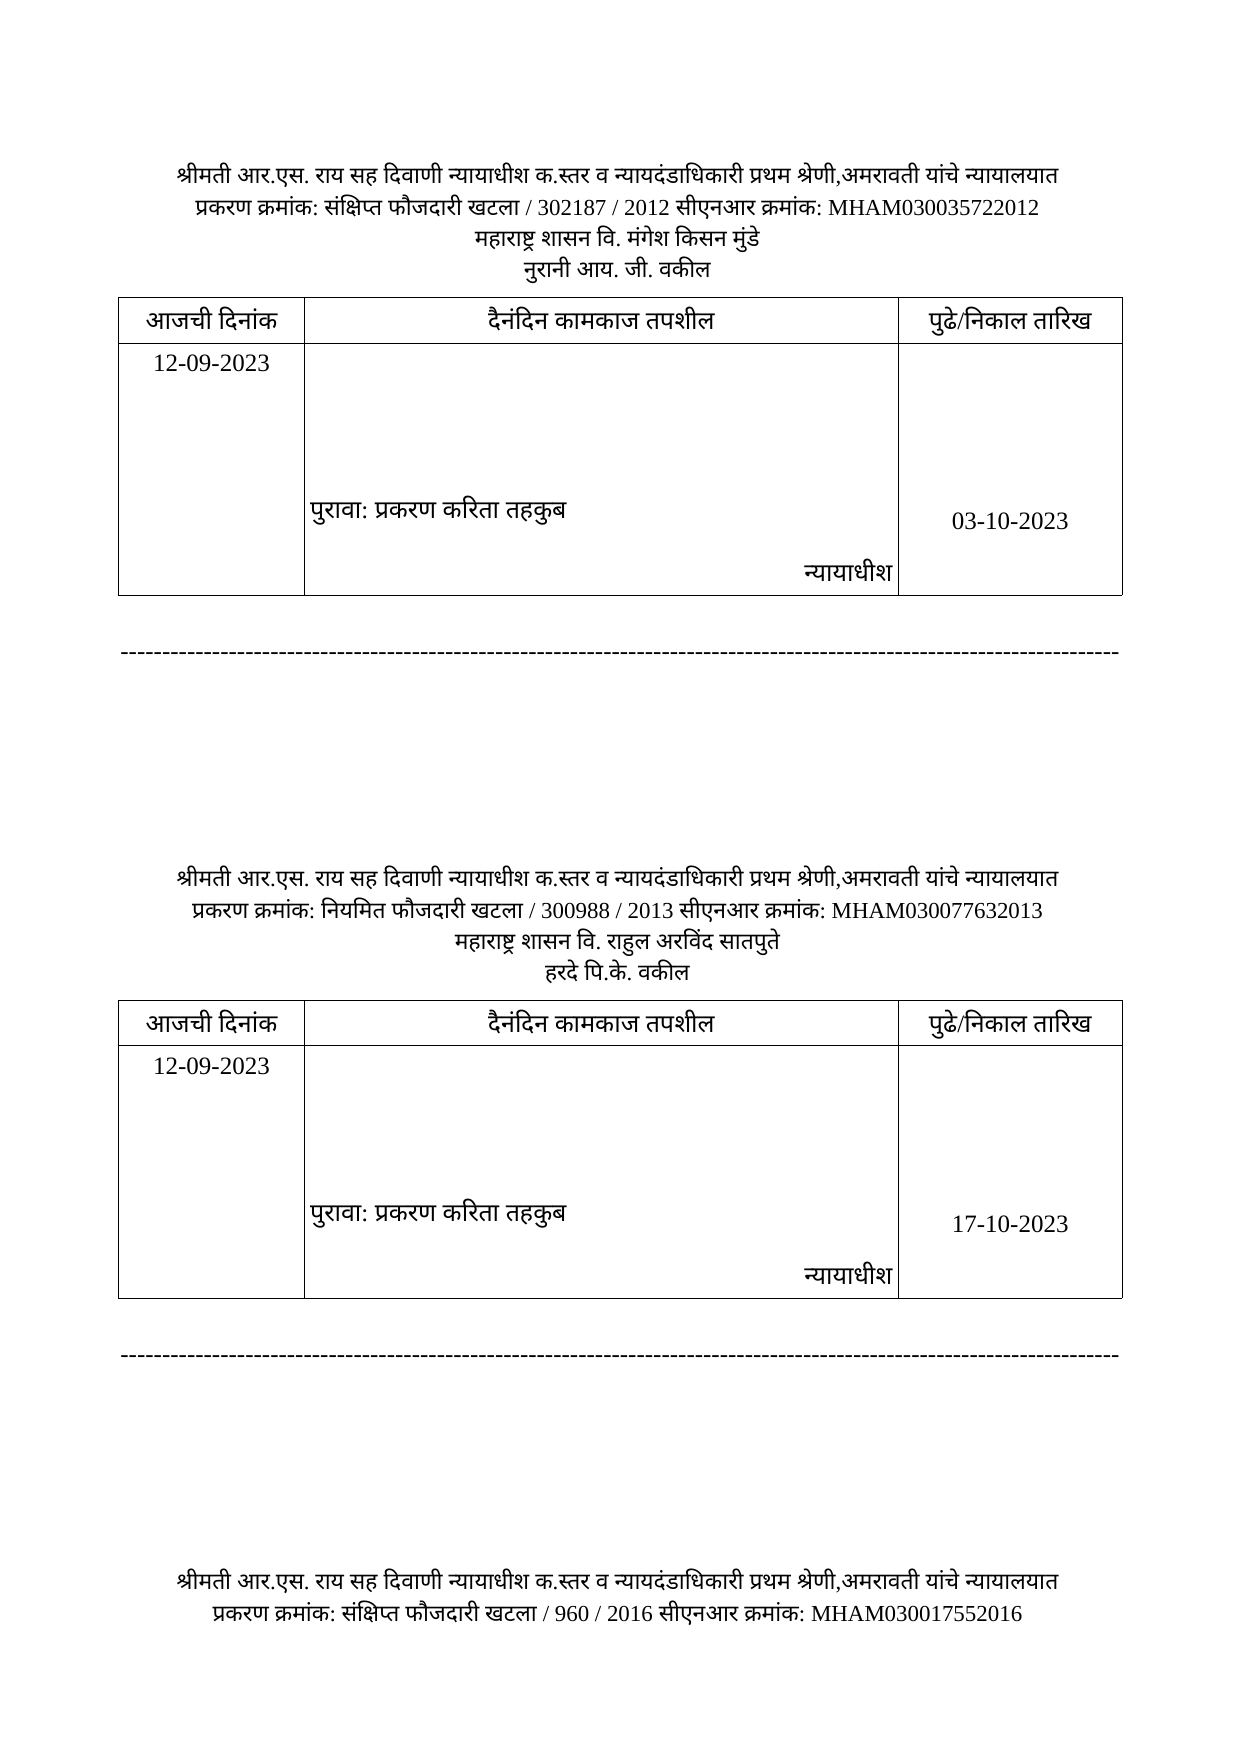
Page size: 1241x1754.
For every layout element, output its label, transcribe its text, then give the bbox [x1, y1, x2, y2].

text श्रीमती आर.एस. राय सह दिवाणी न्यायाधीश क.स्तर व न्यायदंडाधिकारी प्रथम श्रेणी,अमरावती यांचे न्यायालयात प्रकरण क्रमांक: संक्षिप्त फौजदारी खटला / 960 / 2016 सीएनआर क्रमांक: MHAM030017552016 [118, 1565, 1122, 1628]
table_header दैनंदिन कामकाज तपशील [305, 298, 898, 342]
text ------------------------------------------------------------------------------------------------------------------------ [118, 1339, 1122, 1368]
text श्रीमती आर.एस. राय सह दिवाणी न्यायाधीश क.स्तर व न्यायदंडाधिकारी प्रथम श्रेणी,अमरावती यांचे न्यायालयात प्रकरण क्रमांक: संक्षिप्त फौजदारी खटला / 302187 / 2012 सीएनआर क्रमांक: MHAM030035722012 महाराष्ट्र शासन वि. मंगेश किसन मुंडे नुरानी आय. जी. वकील [118, 159, 1122, 284]
table_header दैनंदिन कामकाज तपशील [305, 1001, 898, 1045]
table_cell पुरावा: प्रकरण करिता तहकुब न्यायाधीश [305, 344, 898, 595]
table_header पुढे/निकाल तारिख [899, 298, 1122, 342]
table_cell 12-09-2023 [119, 1046, 304, 1298]
table_cell 17-10-2023 [899, 1046, 1122, 1298]
table_cell पुरावा: प्रकरण करिता तहकुब न्यायाधीश [305, 1046, 898, 1298]
table_cell 03-10-2023 [899, 344, 1122, 595]
table_header आजची दिनांक [119, 1001, 304, 1045]
table_cell 12-09-2023 [119, 344, 304, 595]
text श्रीमती आर.एस. राय सह दिवाणी न्यायाधीश क.स्तर व न्यायदंडाधिकारी प्रथम श्रेणी,अमरावती यांचे न्यायालयात प्रकरण क्रमांक: नियमित फौजदारी खटला / 300988 / 2013 सीएनआर क्रमांक: MHAM030077632013 महाराष्ट्र शासन वि. राहुल अरविंद सातपुते हरदे पि.के. वकील [118, 862, 1122, 987]
table_header पुढे/निकाल तारिख [899, 1001, 1122, 1045]
text ------------------------------------------------------------------------------------------------------------------------ [118, 636, 1122, 665]
table_header आजची दिनांक [119, 298, 304, 342]
